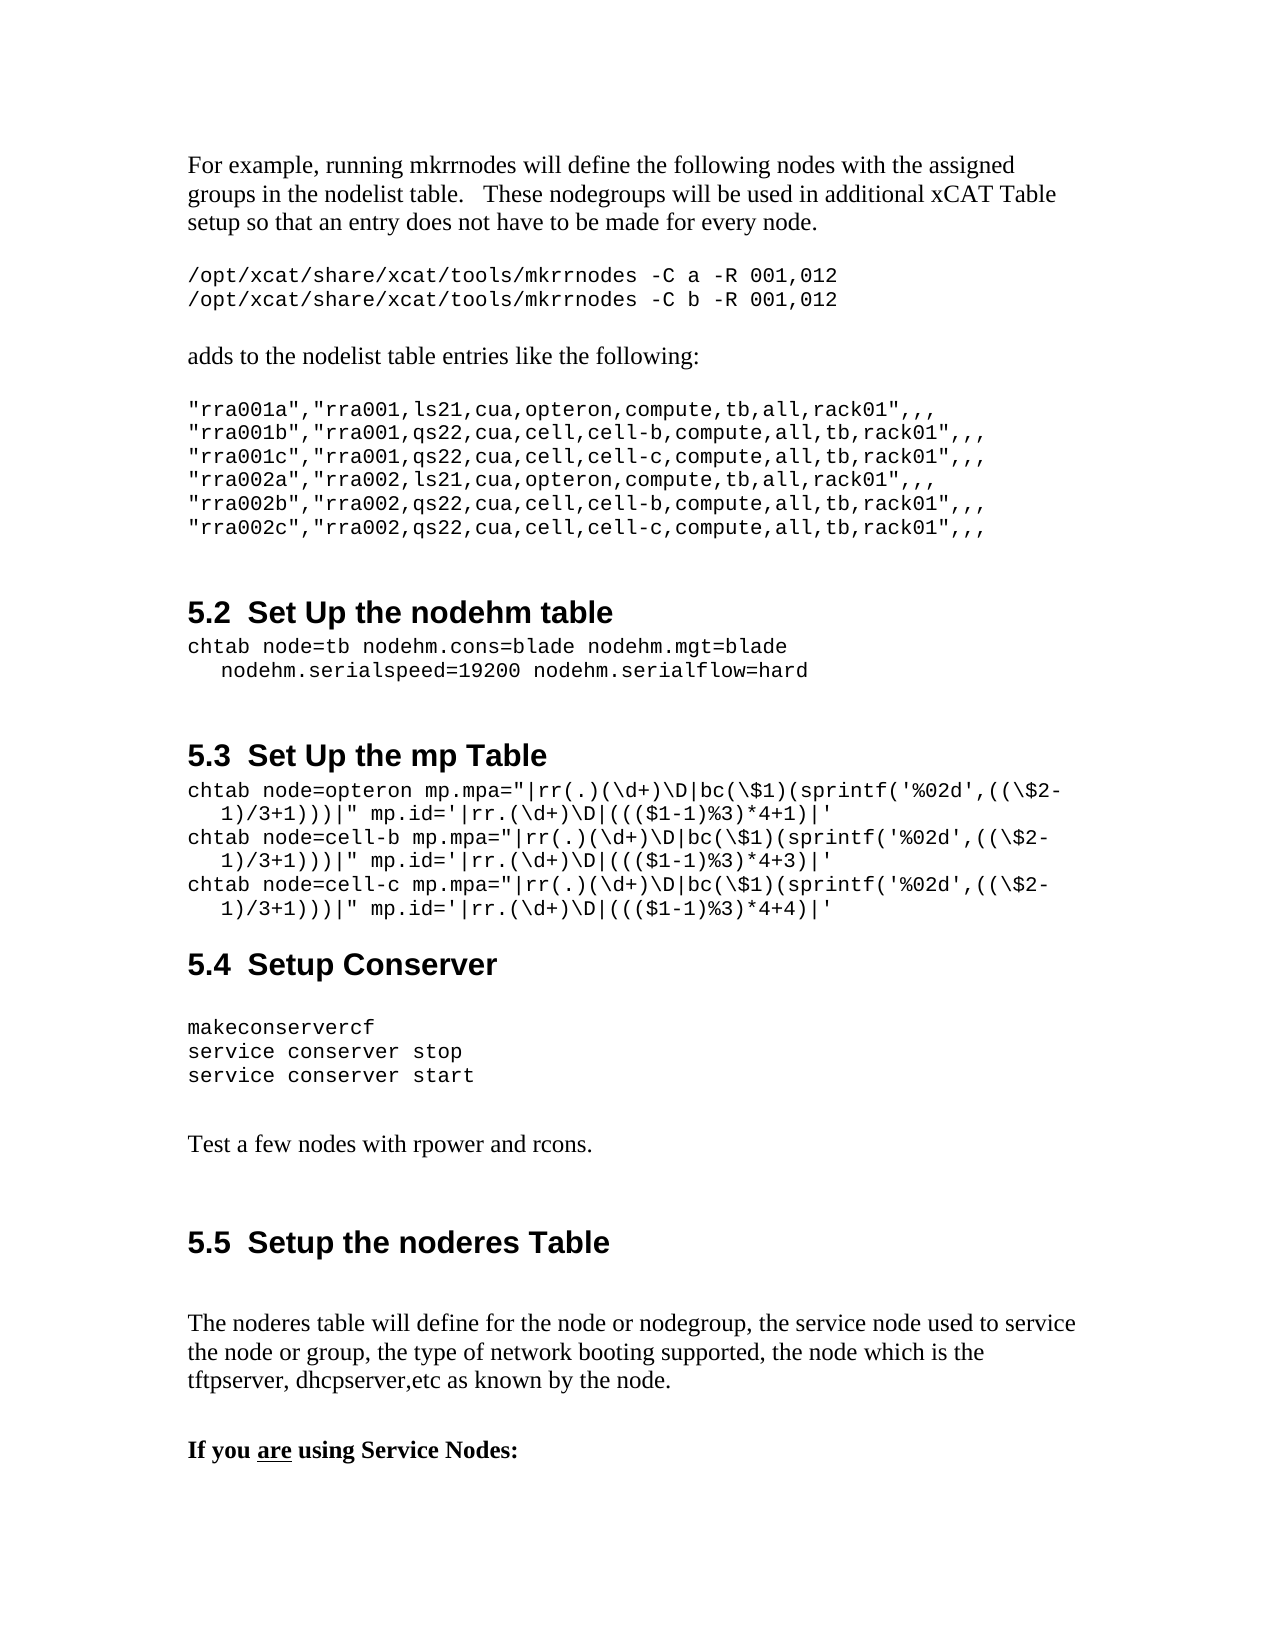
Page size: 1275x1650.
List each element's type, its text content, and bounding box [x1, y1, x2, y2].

text makeconservercf [187, 1017, 1087, 1041]
text "rra002b","rra002,qs22,cua,cell,cell-b,compute,all,tb,rack01",,, [187, 493, 1087, 517]
text Test a few nodes with rpower and rcons. [187, 1129, 1087, 1158]
text The noderes table will define for the node or nodegroup, the service node used to service the node or group, the type of network booting supported, the node which is the tftpserver, dhcpserver,etc as known by the node. [187, 1308, 1087, 1394]
text service conserver start [187, 1065, 1087, 1088]
text adds to the nodelist table entries like the following: [187, 341, 1087, 370]
text If you are using Service Nodes: [187, 1436, 1087, 1464]
text chtab node=cell-c mp.mpa="|rr(.)(\d+)\D|bc(\$1)(sprintf('%02d',((\$2-1)/3+1)))|" mp.id='|rr.(\d+)\D|((($1-1)%3)*4+4)|' [187, 874, 1087, 921]
text service conserver stop [187, 1041, 1087, 1065]
text "rra001b","rra001,qs22,cua,cell,cell-b,compute,all,tb,rack01",,, [187, 422, 1087, 446]
text "rra001c","rra001,qs22,cua,cell,cell-c,compute,all,tb,rack01",,, [187, 446, 1087, 469]
subtitle Set Up the mp Table [187, 737, 1087, 773]
text /opt/xcat/share/xcat/tools/mkrrnodes -C b -R 001,012 [187, 289, 1087, 312]
subtitle Setup Conserver [187, 946, 1087, 982]
text chtab node=cell-b mp.mpa="|rr(.)(\d+)\D|bc(\$1)(sprintf('%02d',((\$2-1)/3+1)))|" mp.id='|rr.(\d+)\D|((($1-1)%3)*4+3)|' [187, 827, 1087, 874]
text For example, running mkrrnodes will define the following nodes with the assigned groups in the nodelist table. These nodegroups will be used in additional xCAT Table setup so that an entry does not have to be made for every node. [187, 150, 1087, 236]
subtitle Set Up the nodehm table [187, 594, 1087, 630]
subtitle Setup the noderes Table [187, 1224, 1087, 1261]
text "rra001a","rra001,ls21,cua,opteron,compute,tb,all,rack01",,, [187, 398, 1087, 422]
text chtab node=tb nodehm.cons=blade nodehm.mgt=blade nodehm.serialspeed=19200 nodehm.serialflow=hard [187, 636, 1087, 684]
text chtab node=opteron mp.mpa="|rr(.)(\d+)\D|bc(\$1)(sprintf('%02d',((\$2-1)/3+1)))|" mp.id='|rr.(\d+)\D|((($1-1)%3)*4+1)|' [187, 779, 1087, 827]
text "rra002a","rra002,ls21,cua,opteron,compute,tb,all,rack01",,, [187, 469, 1087, 493]
text /opt/xcat/share/xcat/tools/mkrrnodes -C a -R 001,012 [187, 265, 1087, 289]
text "rra002c","rra002,qs22,cua,cell,cell-c,compute,all,tb,rack01",,, [187, 517, 1087, 540]
